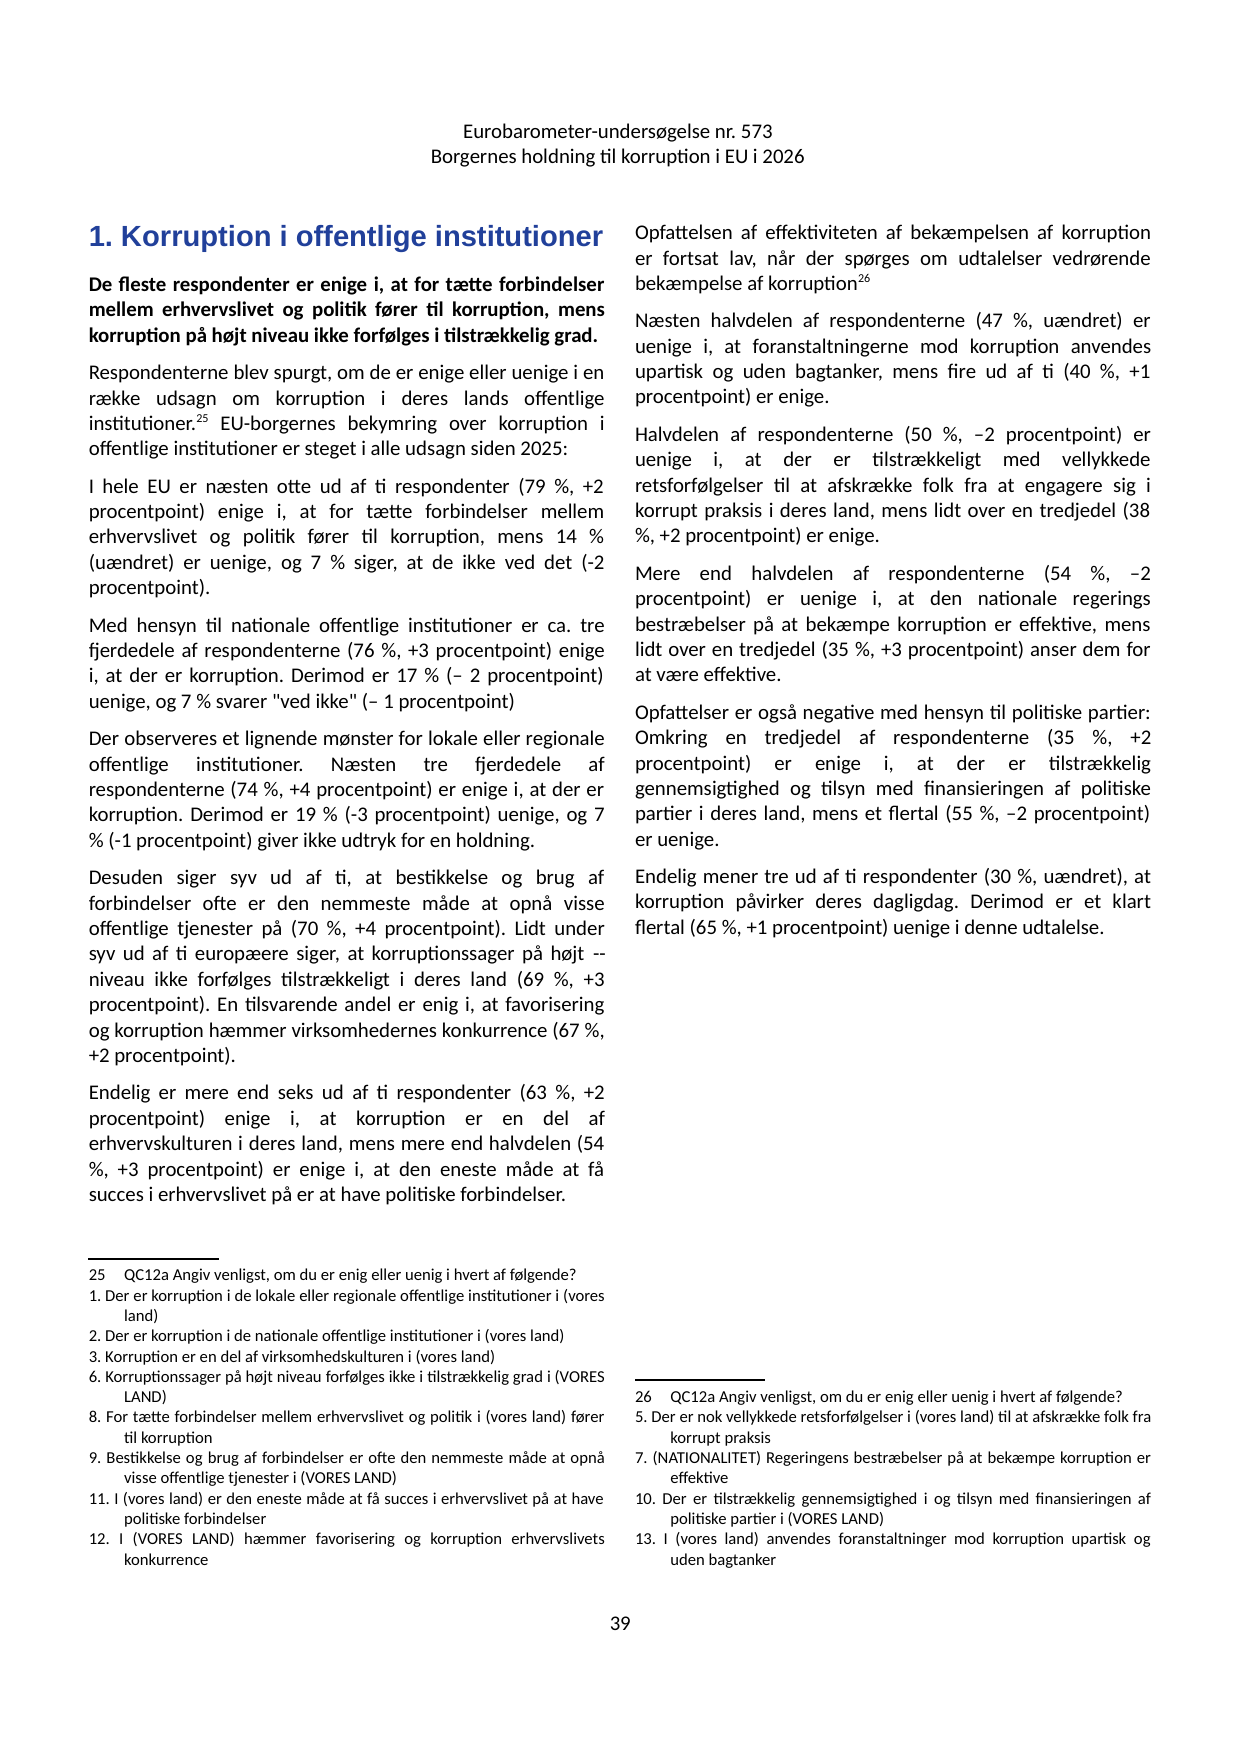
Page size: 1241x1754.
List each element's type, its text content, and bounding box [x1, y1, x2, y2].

text Opfattelser er også negative med hensyn til politiske partier: Omkring en tredjedel af respondenterne (35 %, +2 procentpoint) er enige i, at der er tilstrækkelig gennemsigtighed og tilsyn med finansieringen af politiske partier i deres land, mens et flertal (55 %, –2 procentpoint) er uenige. [635, 699, 1152, 851]
text I hele EU er næsten otte ud af ti respondenter (79 %, +2 procentpoint) enige i, at for tætte forbindelser mellem erhvervslivet og politik fører til korruption, mens 14 % (uændret) er uenige, og 7 % siger, at de ikke ved det (-2 procentpoint). [88, 473, 605, 600]
text 11. I (vores land) er den eneste måde at få succes i erhvervslivet på at have politiske forbindelser [88, 1488, 605, 1529]
text 5. Der er nok vellykkede retsforfølgelser i (vores land) til at afskrække folk fra korrupt praksis [635, 1407, 1152, 1447]
text Respondenterne blev spurgt, om de er enige eller uenige i en række udsagn om korruption i deres lands offentlige institutioner. EU-borgernes bekymring over korruption i offentlige institutioner er steget i alle udsagn siden 2025: [88, 359, 605, 461]
subtitle 1. Korruption i offentlige institutioner [88, 219, 605, 253]
text QC12a Angiv venligst, om du er enig eller uenig i hvert af følgende? [635, 1386, 1152, 1407]
text 13. I (vores land) anvendes foranstaltninger mod korruption upartisk og uden bagtanker [635, 1529, 1152, 1569]
text 3. Korruption er en del af virksomhedskulturen i (vores land) [88, 1346, 605, 1366]
text Halvdelen af respondenterne (50 %, –2 procentpoint) er uenige i, at der er tilstrækkeligt med vellykkede retsforfølgelser til at afskrække folk fra at engagere sig i korrupt praksis i deres land, mens lidt over en tredjedel (38 %, +2 procentpoint) er enige. [635, 421, 1152, 548]
text 6. Korruptionssager på højt niveau forfølges ikke i tilstrækkelig grad i (VORES LAND) [88, 1366, 605, 1407]
text Opfattelsen af effektiviteten af bekæmpelsen af korruption er fortsat lav, når der spørges om udtalelser vedrørende bekæmpelse af korruption [635, 219, 1152, 296]
text Desuden siger syv ud af ti, at bestikkelse og brug af forbindelser ofte er den nemmeste måde at opnå visse offentlige tjenester på (70 %, +4 procentpoint). Lidt under syv ud af ti europæere siger, at korruptionssager på højt ‑-niveau ikke forfølges tilstrækkeligt i deres land (69 %, +3 procentpoint). En tilsvarende andel er enig i, at favorisering og korruption hæmmer virksomhedernes konkurrence (67 %, +2 procentpoint). [88, 864, 605, 1068]
text 9. Bestikkelse og brug af forbindelser er ofte den nemmeste måde at opnå visse offentlige tjenester i (VORES LAND) [88, 1447, 605, 1488]
text Endelig er mere end seks ud af ti respondenter (63 %, +2 procentpoint) enige i, at korruption er en del af erhvervskulturen i deres land, mens mere end halvdelen (54 %, +3 procentpoint) er enige i, at den eneste måde at få succes i erhvervslivet på er at have politiske forbindelser. [88, 1079, 605, 1207]
text 8. For tætte forbindelser mellem erhvervslivet og politik i (vores land) fører til korruption [88, 1407, 605, 1447]
text 10. Der er tilstrækkelig gennemsigtighed i og tilsyn med finansieringen af politiske partier i (VORES LAND) [635, 1488, 1152, 1529]
text Mere end halvdelen af respondenterne (54 %, –2 procentpoint) er uenige i, at den nationale regerings bestræbelser på at bekæmpe korruption er effektive, mens lidt over en tredjedel (35 %, +3 procentpoint) anser dem for at være effektive. [635, 560, 1152, 687]
text De fleste respondenter er enige i, at for tætte forbindelser mellem erhvervslivet og politik fører til korruption, mens korruption på højt niveau ikke forfølges i tilstrækkelig grad. [88, 271, 605, 347]
text QC12a Angiv venligst, om du er enig eller uenig i hvert af følgende? [88, 1264, 605, 1285]
text 7. (NATIONALITET) Regeringens bestræbelser på at bekæmpe korruption er effektive [635, 1447, 1152, 1488]
text 2. Der er korruption i de nationale offentlige institutioner i (vores land) [88, 1326, 605, 1346]
text Der observeres et lignende mønster for lokale eller regionale offentlige institutioner. Næsten tre fjerdedele af respondenterne (74 %, +4 procentpoint) er enige i, at der er korruption. Derimod er 19 % (-3 procentpoint) uenige, og 7 % (-1 procentpoint) giver ikke udtryk for en holdning. [88, 725, 605, 852]
text Næsten halvdelen af respondenterne (47 %, uændret) er uenige i, at foranstaltningerne mod korruption anvendes upartisk og uden bagtanker, mens fire ud af ti (40 %, +1 procentpoint) er enige. [635, 307, 1152, 409]
text 1. Der er korruption i de lokale eller regionale offentlige institutioner i (vores land) [88, 1285, 605, 1326]
text Med hensyn til nationale offentlige institutioner er ca. tre fjerdedele af respondenterne (76 %, +3 procentpoint) enige i, at der er korruption. Derimod er 17 % (– 2 procentpoint) uenige, og 7 % svarer "ved ikke" (– 1 procentpoint) [88, 612, 605, 713]
text Endelig mener tre ud af ti respondenter (30 %, uændret), at korruption påvirker deres dagligdag. Derimod er et klart flertal (65 %, +1 procentpoint) uenige i denne udtalelse. [635, 863, 1152, 939]
text 12. I (VORES LAND) hæmmer favorisering og korruption erhvervslivets konkurrence [88, 1529, 605, 1569]
